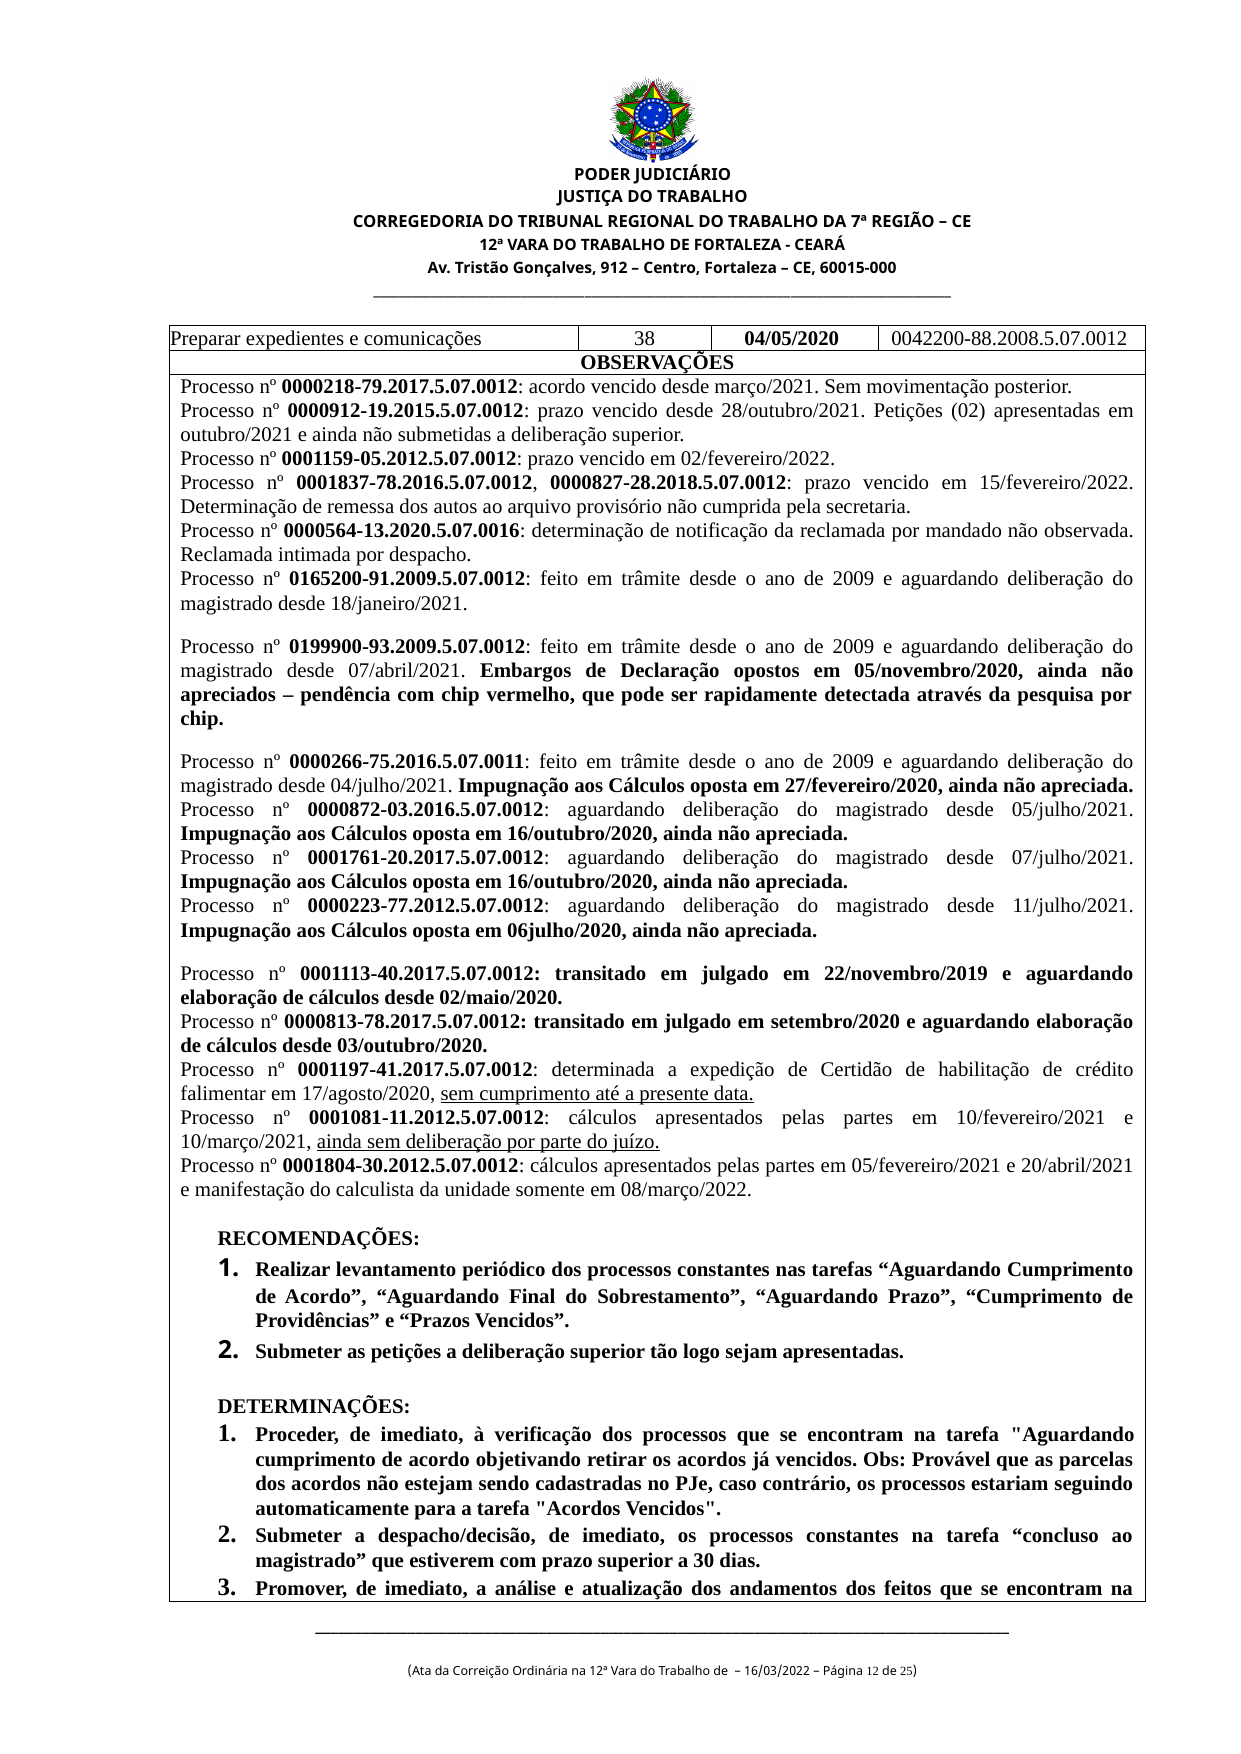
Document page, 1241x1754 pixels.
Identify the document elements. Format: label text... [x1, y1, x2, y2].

table_cell 0042200-88.2008.5.07.0012 [879, 326, 1145, 349]
table_cell Preparar expedientes e comunicações [170, 326, 578, 349]
table_cell 04/05/2020 [712, 326, 878, 349]
table_cell OBSERVAÇÕES [170, 351, 1145, 374]
picture [604, 75, 700, 164]
table_cell Processo nº 0000218-79.2017.5.07.0012: acordo vencido desde março/2021. Sem movimentação posterior. Processo nº 0000912-19.2015.5.07.0012: prazo vencido desde 28/outubro/2021. Petições (02) apresentadas em outubro/2021 e ainda não submetidas a deliberação superior. Processo nº 0001159-05.2012.5.07.0012: prazo vencido em 02/fevereiro/2022. Processo nº 0001837-78.2016.5.07.0012, 0000827-28.2018.5.07.0012: prazo vencido em 15/fevereiro/2022. Determinação de remessa dos autos ao arquivo provisório não cumprida pela secretaria. Processo nº 0000564-13.2020.5.07.0016: determinação de notificação da reclamada por mandado não observada. Reclamada intimada por despacho. Processo nº 0165200-91.2009.5.07.0012: feito em trâmite desde o ano de 2009 e aguardando deliberação do magistrado desde 18/janeiro/2021. Processo nº 0199900-93.2009.5.07.0012: feito em trâmite desde o ano de 2009 e aguardando deliberação do magistrado desde 07/abril/2021. Embargos de Declaração opostos em 05/novembro/2020, ainda não apreciados – pendência com chip vermelho, que pode ser rapidamente detectada através da pesquisa por chip. Processo nº 0000266-75.2016.5.07.0011: feito em trâmite desde o ano de 2009 e aguardando deliberação do magistrado desde 04/julho/2021. Impugnação aos Cálculos oposta em 27/fevereiro/2020, ainda não apreciada. Processo nº 0000872-03.2016.5.07.0012: aguardando deliberação do magistrado desde 05/julho/2021. Impugnação aos Cálculos oposta em 16/outubro/2020, ainda não apreciada. Processo nº 0001761-20.2017.5.07.0012: aguardando deliberação do magistrado desde 07/julho/2021. Impugnação aos Cálculos oposta em 16/outubro/2020, ainda não apreciada. Processo nº 0000223-77.2012.5.07.0012: aguardando deliberação do magistrado desde 11/julho/2021. Impugnação aos Cálculos oposta em 06julho/2020, ainda não apreciada. Processo nº 0001113-40.2017.5.07.0012: transitado em julgado em 22/novembro/2019 e aguardando elaboração de cálculos desde 02/maio/2020. Processo nº 0000813-78.2017.5.07.0012: transitado em julgado em setembro/2020 e aguardando elaboração de cálculos desde 03/outubro/2020. Processo nº 0001197-41.2017.5.07.0012: determinada a expedição de Certidão de habilitação de crédito falimentar em 17/agosto/2020, sem cumprimento até a presente data. Processo nº 0001081-11.2012.5.07.0012: cálculos apresentados pelas partes em 10/fevereiro/2021 e 10/março/2021, ainda sem deliberação por parte do juízo. Processo nº 0001804-30.2012.5.07.0012: cálculos apresentados pelas partes em 05/fevereiro/2021 e 20/abril/2021 e manifestação do calculista da unidade somente em 08/março/2022. RECOMENDAÇÕES: Realizar levantamento periódico dos processos constantes nas tarefas “Aguardando Cumprimento de Acordo”, “Aguardando Final do Sobrestamento”, “Aguardando Prazo”, “Cumprimento de Providências” e “Prazos Vencidos”. Submeter as petições a deliberação superior tão logo sejam apresentadas. DETERMINAÇÕES: Proceder, de imediato, à verificação dos processos que se encontram na tarefa "Aguardando cumprimento de acordo objetivando retirar os acordos já vencidos. Obs: Provável que as parcelas dos acordos não estejam sendo cadastradas no PJe, caso contrário, os processos estariam seguindo automaticamente para a tarefa "Acordos Vencidos". Submeter a despacho/decisão, de imediato, os processos constantes na tarefa “concluso ao magistrado” que estiverem com prazo superior a 30 dias. Promover, de imediato, a análise e atualização dos andamentos dos feitos que se encontram na [170, 375, 1145, 1601]
table_cell 38 [579, 326, 711, 349]
